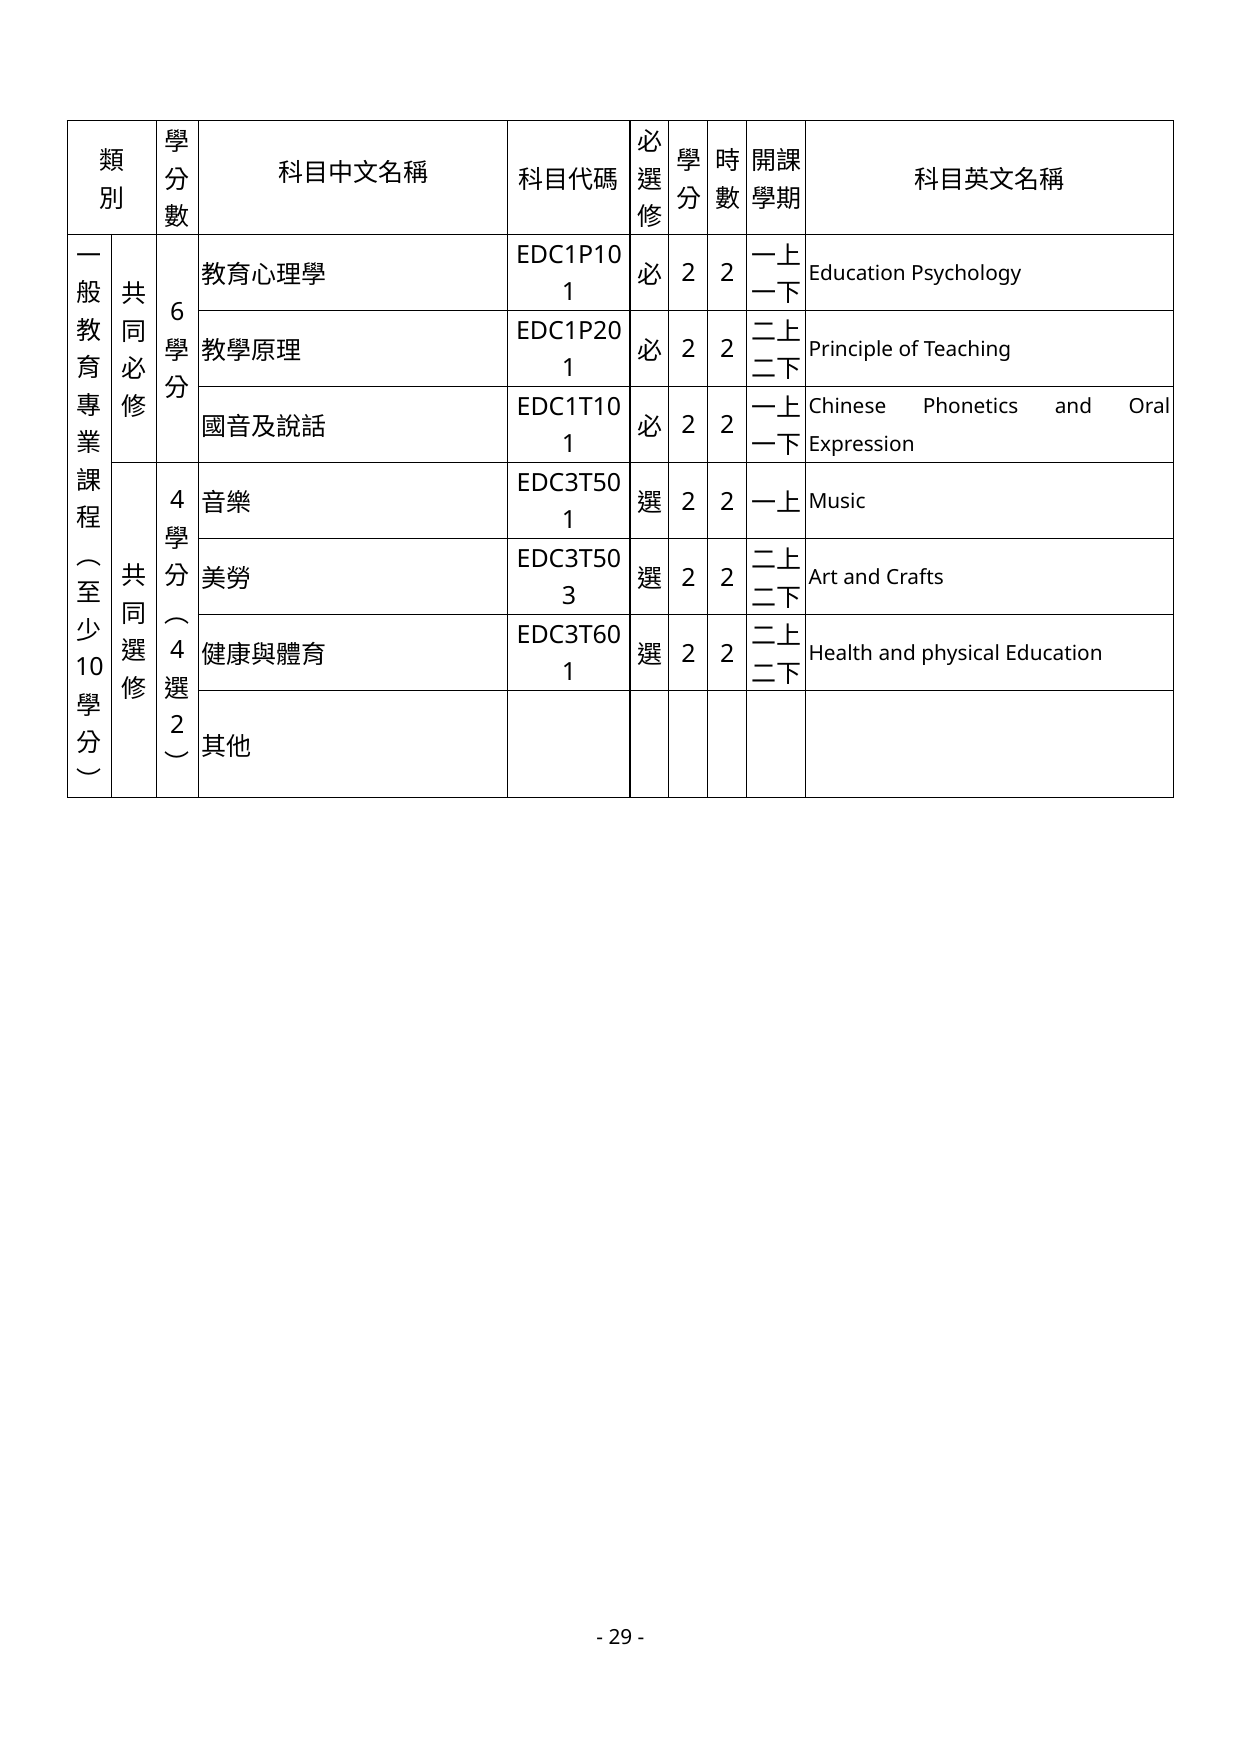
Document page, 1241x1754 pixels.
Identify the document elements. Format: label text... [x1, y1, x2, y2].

table_cell 教育心理學 [199, 235, 507, 310]
table_cell [747, 691, 805, 797]
table_cell Chinese Phonetics and Oral Expression [806, 387, 1173, 462]
table_cell 2 [708, 311, 746, 386]
table_header 科目代碼 [508, 121, 629, 234]
table_cell 二上 二下 [747, 615, 805, 690]
table_cell [508, 691, 629, 797]
table_cell 其他 [199, 691, 507, 797]
table_cell EDC3T503 [508, 539, 629, 614]
table_cell 國音及說話 [199, 387, 507, 462]
table_cell 2 [708, 387, 746, 462]
table_cell [631, 691, 668, 797]
table_cell EDC3T601 [508, 615, 629, 690]
table_cell [806, 691, 1173, 797]
table_cell [708, 691, 746, 797]
table_cell 音樂 [199, 463, 507, 538]
table_cell 一 般 教 育 專 業 課 程 ︵ 至 少 10 學 分 ︶ [68, 235, 111, 797]
table_cell 美勞 [199, 539, 507, 614]
table_cell EDC1T101 [508, 387, 629, 462]
table_cell 一上 一下 [747, 235, 805, 310]
table_cell [669, 691, 707, 797]
table_cell 2 [669, 615, 707, 690]
table_cell 選 [631, 615, 668, 690]
table_header 時數 [708, 121, 746, 234]
table_cell 教學原理 [199, 311, 507, 386]
table_cell 2 [669, 235, 707, 310]
table_header 必選修 [631, 121, 668, 234]
table_cell 2 [669, 539, 707, 614]
table_cell Education Psychology [806, 235, 1173, 310]
table_cell 2 [708, 615, 746, 690]
table_cell 二上 二下 [747, 311, 805, 386]
table_cell 選 [631, 539, 668, 614]
table_header 學 分 數 [157, 121, 198, 234]
table_cell 二上 二下 [747, 539, 805, 614]
table_cell 一上 [747, 463, 805, 538]
table_header 學分 [669, 121, 707, 234]
table_cell 2 [708, 463, 746, 538]
table_cell 共 同 選 修 [112, 463, 156, 797]
table_cell 共 同 必 修 [112, 235, 156, 462]
table_cell Principle of Teaching [806, 311, 1173, 386]
table_cell 必 [631, 387, 668, 462]
table_cell 2 [708, 539, 746, 614]
table_header 科目中文名稱 [199, 121, 507, 234]
table_cell 必 [631, 235, 668, 310]
table_cell EDC1P201 [508, 311, 629, 386]
table_cell 4 學 分 ︵ 4 選 2 ︶ [157, 463, 198, 797]
table_cell EDC3T501 [508, 463, 629, 538]
table_cell 2 [708, 235, 746, 310]
table_cell 6 學 分 [157, 235, 198, 462]
table_cell Health and physical Education [806, 615, 1173, 690]
table_header 科目英文名稱 [806, 121, 1173, 234]
table_cell 選 [631, 463, 668, 538]
table_cell Art and Crafts [806, 539, 1173, 614]
table_cell 必 [631, 311, 668, 386]
table_cell 一上 一下 [747, 387, 805, 462]
table_cell 健康與體育 [199, 615, 507, 690]
table_cell 2 [669, 311, 707, 386]
table_cell 2 [669, 387, 707, 462]
table_header 開課學期 [747, 121, 805, 234]
table_cell Music [806, 463, 1173, 538]
table_cell EDC1P101 [508, 235, 629, 310]
table_header 類 別 [68, 121, 156, 234]
table_cell 2 [669, 463, 707, 538]
